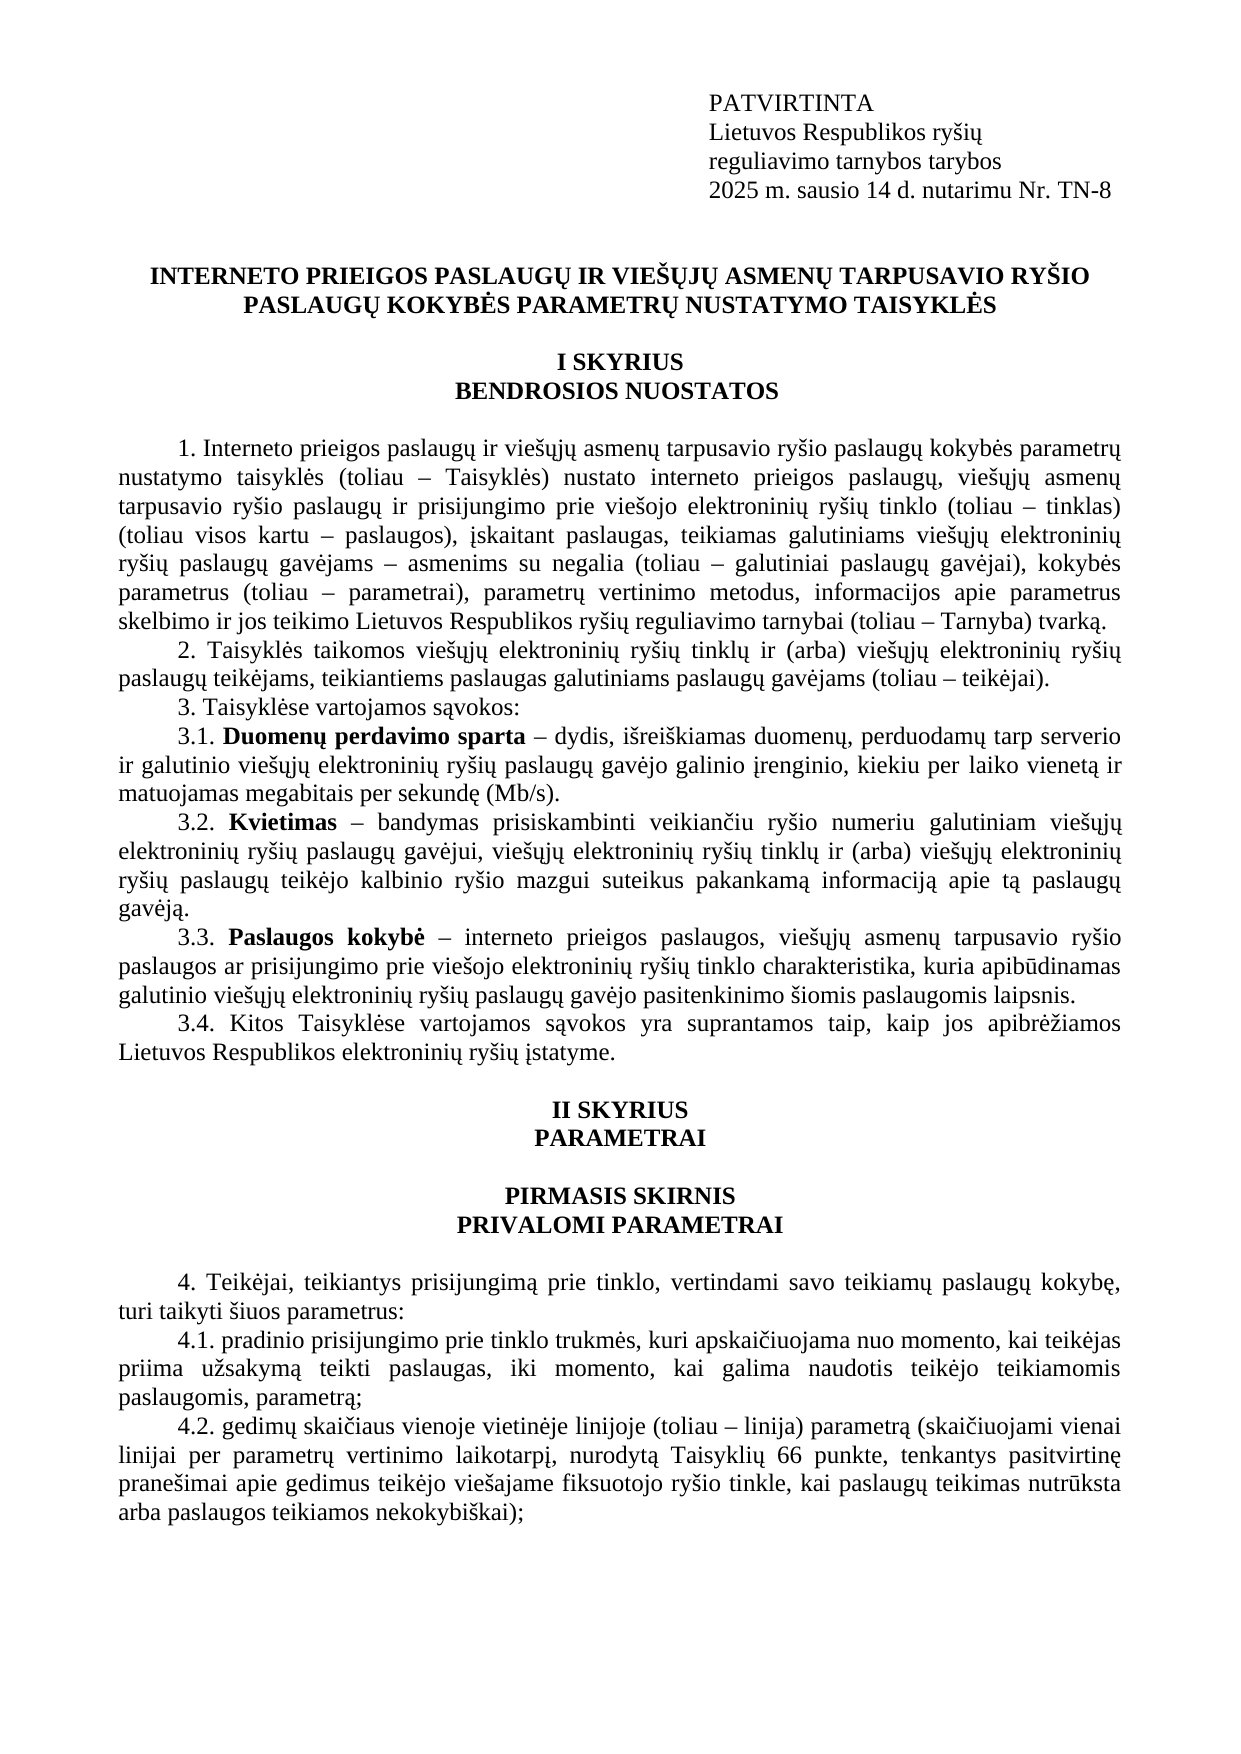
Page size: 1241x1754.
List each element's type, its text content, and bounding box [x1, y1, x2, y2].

text INTERNETO PRIEIGOS PASLAUGŲ IR VIEŠŲJŲ ASMENŲ TARPUSAVIO RYŠIO PASLAUGŲ KOKYBĖS PARAMETRŲ NUSTATYMO TAISYKLĖS [118, 261, 1122, 318]
text 4. Teikėjai, teikiantys prisijungimą prie tinklo, vertindami savo teikiamų paslaugų kokybę, turi taikyti šiuos parametrus: [118, 1267, 1122, 1325]
text reguliavimo tarnybos tarybos [118, 146, 1122, 175]
text II SKYRIUS [118, 1095, 1122, 1123]
text BENDROSIOS NUOSTATOS [118, 376, 1122, 405]
text I SKYRIUS [118, 347, 1122, 376]
text 2. Taisyklės taikomos viešųjų elektroninių ryšių tinklų ir (arba) viešųjų elektroninių ryšių paslaugų teikėjams, teikiantiems paslaugas galutiniams paslaugų gavėjams (toliau – teikėjai). [118, 635, 1122, 692]
text PATVIRTINTA [118, 88, 1122, 117]
text PARAMETRAI [118, 1123, 1122, 1152]
text PRIVALOMI PARAMETRAI [118, 1210, 1122, 1238]
text 1. Interneto prieigos paslaugų ir viešųjų asmenų tarpusavio ryšio paslaugų kokybės parametrų nustatymo taisyklės (toliau – Taisyklės) nustato interneto prieigos paslaugų, viešųjų asmenų tarpusavio ryšio paslaugų ir prisijungimo prie viešojo elektroninių ryšių tinklo (toliau – tinklas) (toliau visos kartu – paslaugos), įskaitant paslaugas, teikiamas galutiniams viešųjų elektroninių ryšių paslaugų gavėjams – asmenims su negalia (toliau – galutiniai paslaugų gavėjai), kokybės parametrus (toliau – parametrai), parametrų vertinimo metodus, informacijos apie parametrus skelbimo ir jos teikimo Lietuvos Respublikos ryšių reguliavimo tarnybai (toliau – Tarnyba) tvarką. [118, 433, 1122, 635]
text PIRMASIS SKIRNIS [118, 1181, 1122, 1210]
text 4.1. pradinio prisijungimo prie tinklo trukmės, kuri apskaičiuojama nuo momento, kai teikėjas priima užsakymą teikti paslaugas, iki momento, kai galima naudotis teikėjo teikiamomis paslaugomis, parametrą; [118, 1325, 1122, 1411]
text 3.4. Kitos Taisyklėse vartojamos sąvokos yra suprantamos taip, kaip jos apibrėžiamos Lietuvos Respublikos elektroninių ryšių įstatyme. [118, 1008, 1122, 1066]
text 3. Taisyklėse vartojamos sąvokos: [118, 692, 1122, 721]
text 4.2. gedimų skaičiaus vienoje vietinėje linijoje (toliau – linija) parametrą (skaičiuojami vienai linijai per parametrų vertinimo laikotarpį, nurodytą Taisyklių 66 punkte, tenkantys pasitvirtinę pranešimai apie gedimus teikėjo viešajame fiksuotojo ryšio tinkle, kai paslaugų teikimas nutrūksta arba paslaugos teikiamos nekokybiškai); [118, 1411, 1122, 1526]
text 3.3. Paslaugos kokybė – interneto prieigos paslaugos, viešųjų asmenų tarpusavio ryšio paslaugos ar prisijungimo prie viešojo elektroninių ryšių tinklo charakteristika, kuria apibūdinamas galutinio viešųjų elektroninių ryšių paslaugų gavėjo pasitenkinimo šiomis paslaugomis laipsnis. [118, 922, 1122, 1008]
text 3.2. Kvietimas – bandymas prisiskambinti veikiančiu ryšio numeriu galutiniam viešųjų elektroninių ryšių paslaugų gavėjui, viešųjų elektroninių ryšių tinklų ir (arba) viešųjų elektroninių ryšių paslaugų teikėjo kalbinio ryšio mazgui suteikus pakankamą informaciją apie tą paslaugų gavėją. [118, 807, 1122, 922]
text 3.1. Duomenų perdavimo sparta – dydis, išreiškiamas duomenų, perduodamų tarp serverio ir galutinio viešųjų elektroninių ryšių paslaugų gavėjo galinio įrenginio, kiekiu per laiko vienetą ir matuojamas megabitais per sekundę (Mb/s). [118, 721, 1122, 807]
text Lietuvos Respublikos ryšių [118, 117, 1122, 146]
text 2025 m. sausio 14 d. nutarimu Nr. TN-8 [118, 175, 1122, 203]
